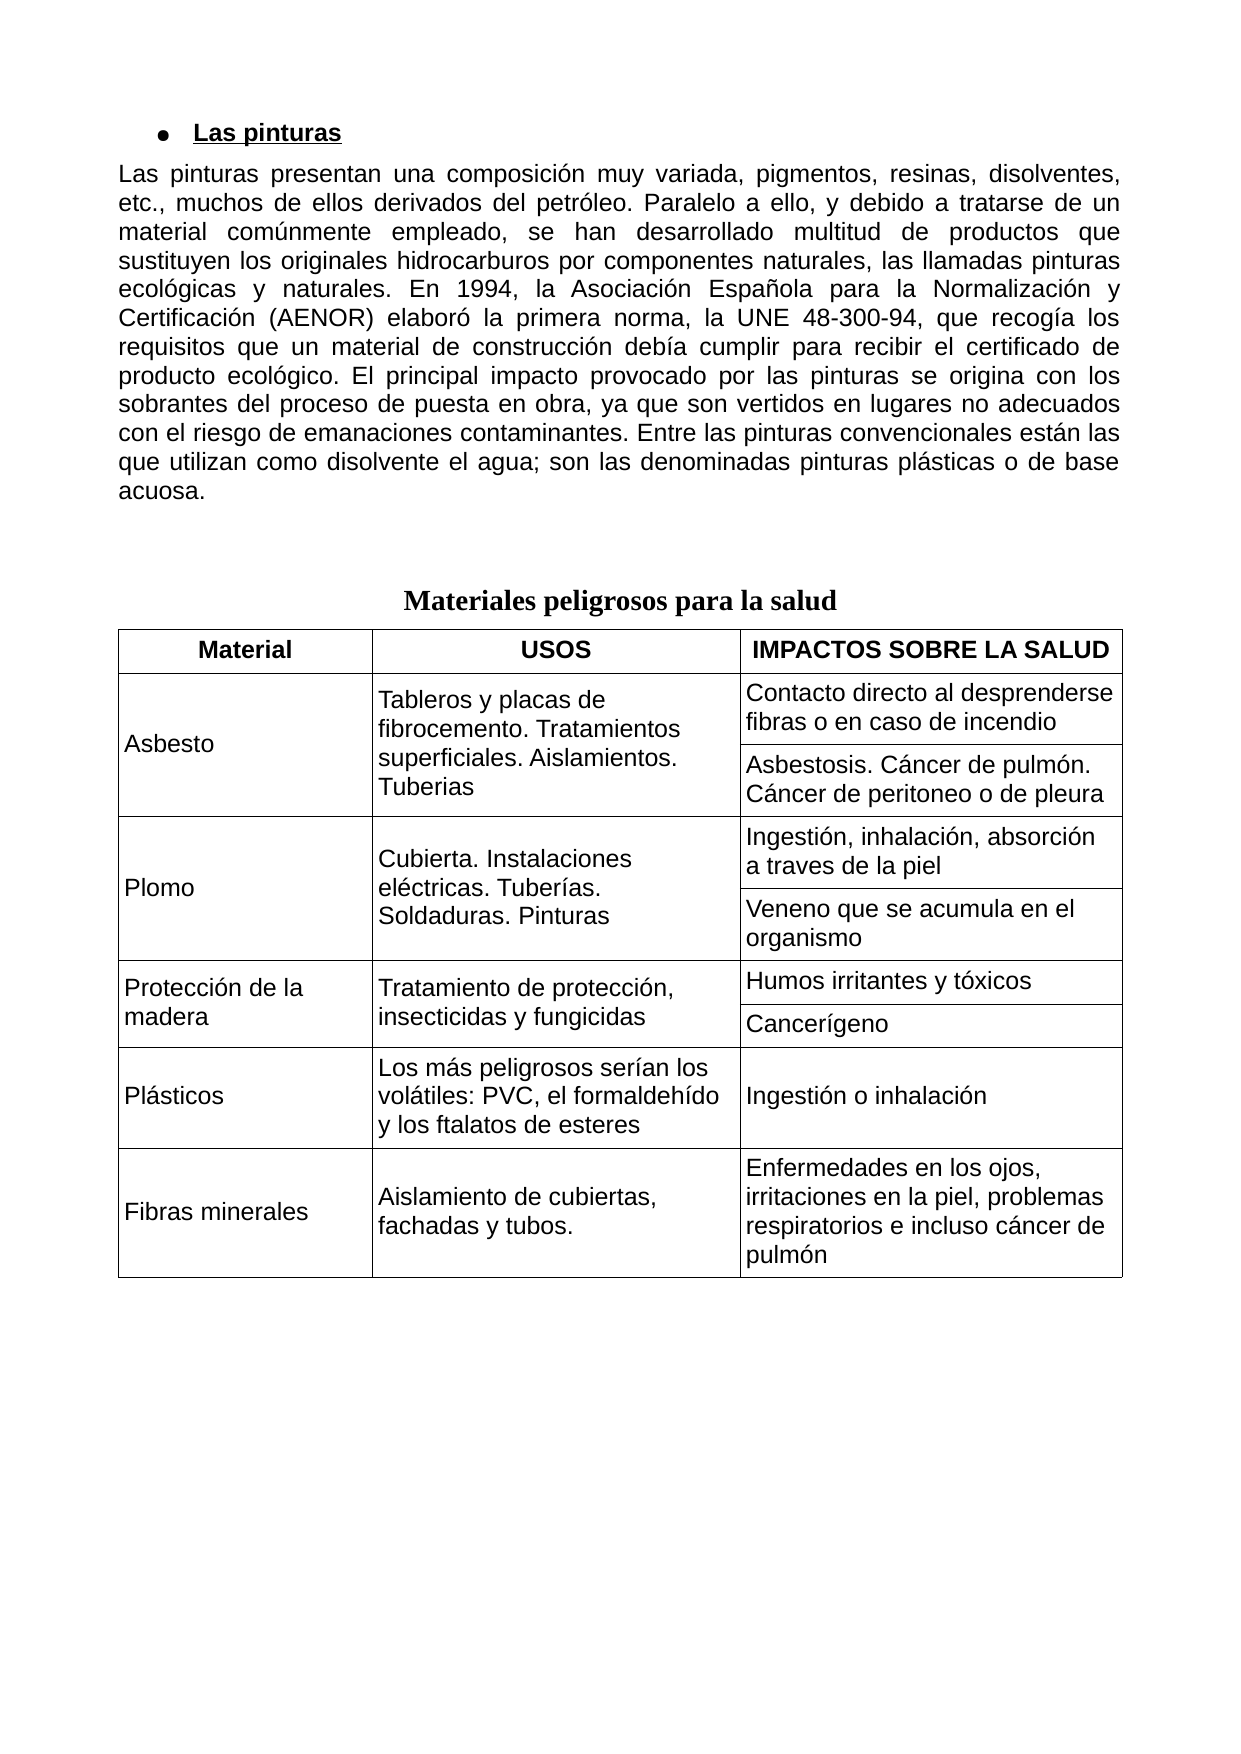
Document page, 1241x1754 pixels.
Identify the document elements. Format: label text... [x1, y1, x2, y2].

table_cell Los más peligrosos serían los volátiles: PVC, el formaldehído y los ftalatos de esteres [373, 1048, 740, 1147]
table_header Humos irritantes y tóxicos [741, 961, 1122, 1003]
table_cell Ingestión o inhalación [741, 1048, 1122, 1147]
table_cell Veneno que se acumula en el organismo [741, 889, 1122, 960]
table_cell Asbestosis. Cáncer de pulmón. Cáncer de peritoneo o de pleura [741, 745, 1122, 816]
text Las pinturas presentan una composición muy variada, pigmentos, resinas, disolventes, etc., muchos de ellos derivados del petróleo. Paralelo a ello, y debido a tratarse de un material comúnmente empleado, se han desarrollado multitud de productos que sustituyen los originales hidrocarburos por componentes naturales, las llamadas pinturas ecológicas y naturales. En 1994, la Asociación Española para la Normalización y Certificación (AENOR) elaboró la primera norma, la UNE 48-300-94, que recogía los requisitos que un material de construcción debía cumplir para recibir el certificado de producto ecológico. El principal impacto provocado por las pinturas se origina con los sobrantes del proceso de puesta en obra, ya que son vertidos en lugares no adecuados con el riesgo de emanaciones contaminantes. Entre las pinturas convencionales están las que utilizan como disolvente el agua; son las denominadas pinturas plásticas o de base acuosa. [118, 159, 1122, 504]
table_cell Cancerígeno [741, 1005, 1122, 1047]
table_cell Plomo [119, 817, 372, 960]
subtitle Las pinturas [156, 118, 1122, 147]
table_cell Plásticos [119, 1048, 372, 1147]
table_cell Tratamiento de protección, insecticidas y fungicidas [373, 961, 740, 1047]
table_cell Fibras minerales [119, 1149, 372, 1277]
table_header Ingestión, inhalación, absorción a traves de la piel [741, 817, 1122, 888]
table_header Material [119, 630, 372, 672]
table_cell Enfermedades en los ojos, irritaciones en la piel, problemas respiratorios e incluso cáncer de pulmón [741, 1149, 1122, 1277]
table_header IMPACTOS SOBRE LA SALUD [741, 630, 1122, 672]
table_cell Protección de la madera [119, 961, 372, 1047]
table_header USOS [373, 630, 740, 672]
table_cell Tableros y placas de fibrocemento. Tratamientos superficiales. Aislamientos. Tuberias [373, 674, 740, 816]
table_header Contacto directo al desprenderse fibras o en caso de incendio [741, 674, 1122, 744]
subtitle Materiales peligrosos para la salud [118, 583, 1122, 617]
table_cell Asbesto [119, 674, 372, 816]
table_cell Aislamiento de cubiertas, fachadas y tubos. [373, 1149, 740, 1277]
table_cell Cubierta. Instalaciones eléctricas. Tuberías. Soldaduras. Pinturas [373, 817, 740, 960]
